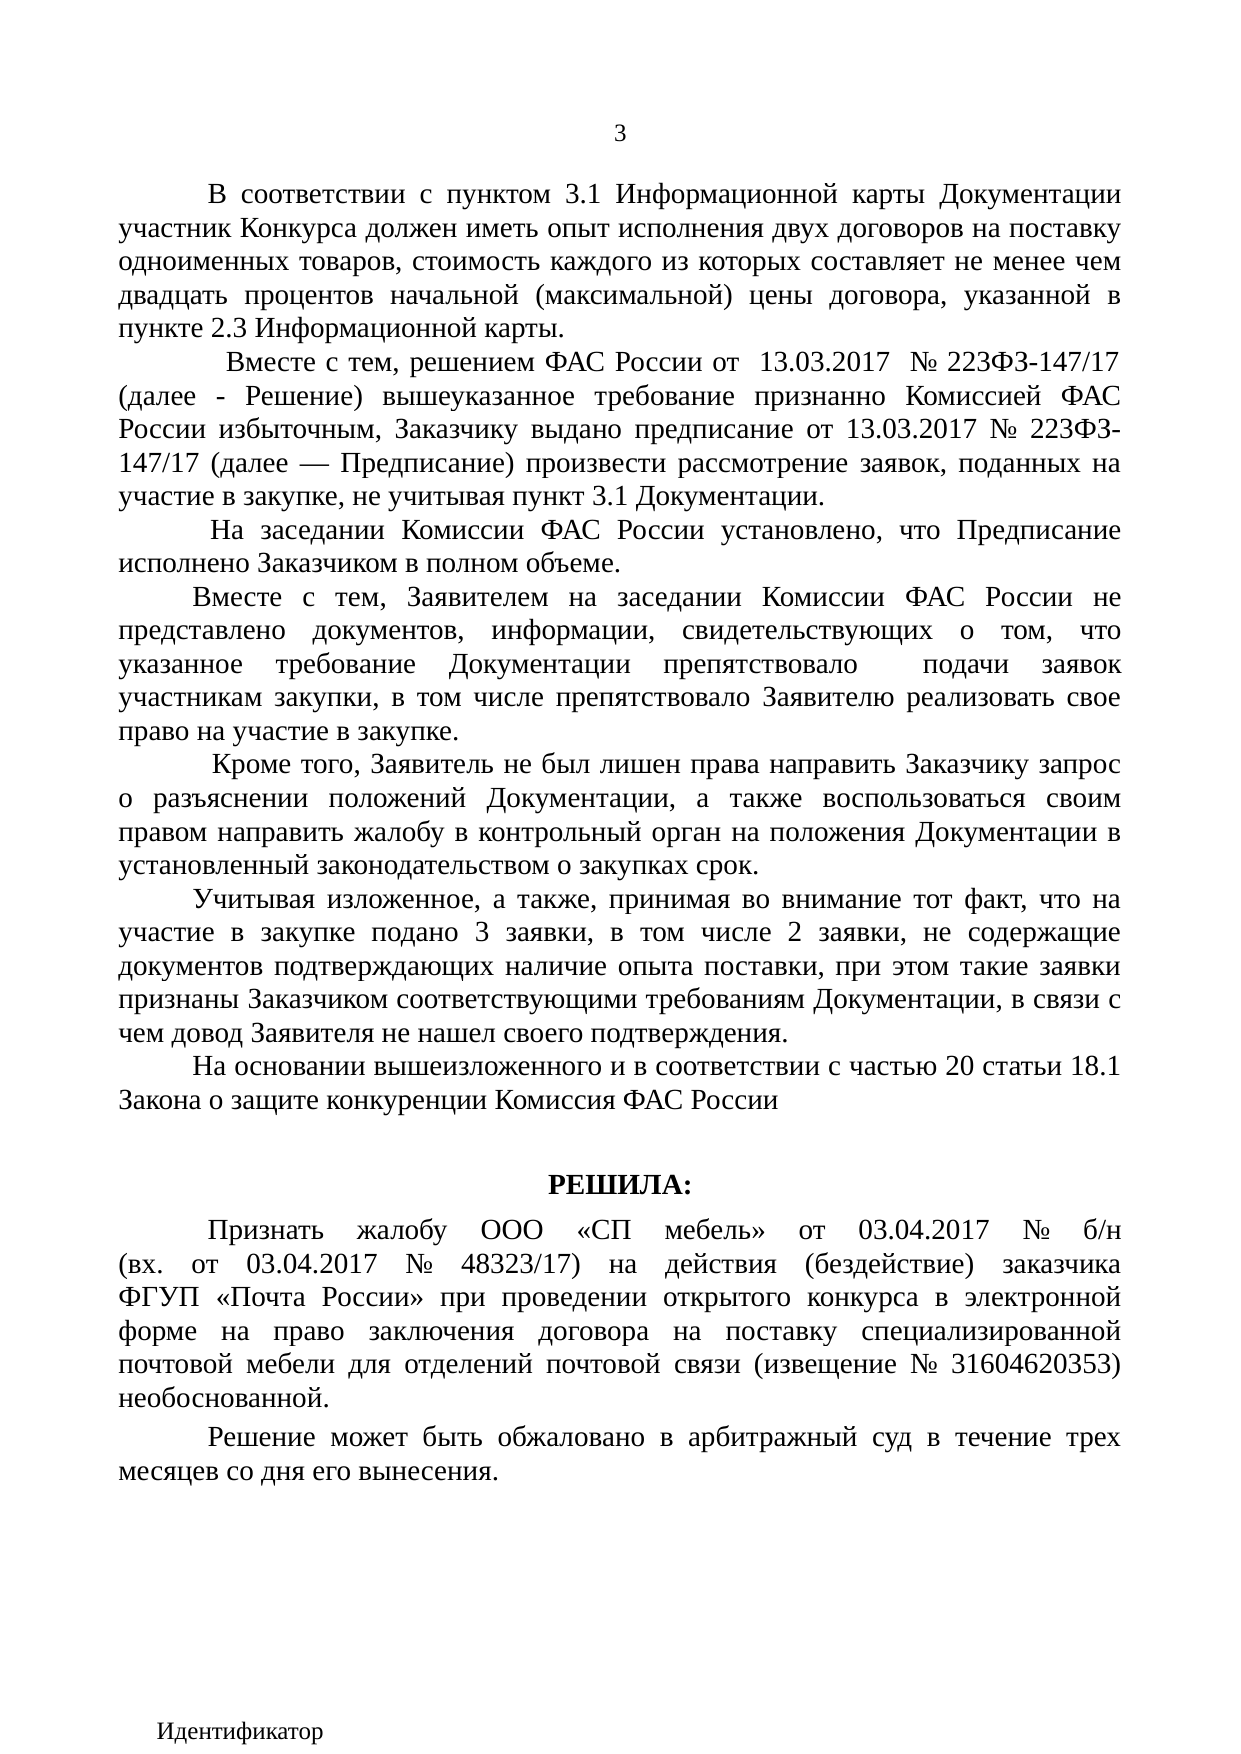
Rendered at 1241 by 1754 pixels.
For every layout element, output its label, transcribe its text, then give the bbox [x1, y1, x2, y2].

text Вместе с тем, Заявителем на заседании Комиссии ФАС России не представлено документов, информации, свидетельствующих о том, что указанное требование Документации препятствовало подачи заявок участникам закупки, в том числе препятствовало Заявителю реализовать свое право на участие в закупке. [118, 579, 1122, 747]
text Кроме того, Заявитель не был лишен права направить Заказчику запрос о разъяснении положений Документации, а также воспользоваться своим правом направить жалобу в контрольный орган на положения Документации в установленный законодательством о закупках срок. [118, 747, 1122, 881]
text РЕШИЛА: [118, 1167, 1122, 1200]
text На заседании Комиссии ФАС России установлено, что Предписание исполнено Заказчиком в полном объеме. [118, 512, 1122, 579]
text В соответствии с пунктом 3.1 Информационной карты Документации участник Конкурса должен иметь опыт исполнения двух договоров на поставку одноименных товаров, стоимость каждого из которых составляет не менее чем двадцать процентов начальной (максимальной) цены договора, указанной в пункте 2.3 Информационной карты. [118, 176, 1122, 344]
text Решение может быть обжаловано в арбитражный суд в течение трех месяцев со дня его вынесения. [118, 1419, 1122, 1487]
text Признать жалобу ООО «СП мебель» от 03.04.2017 № б/н (вх. от 03.04.2017 № 48323/17) на действия (бездействие) заказчика ФГУП «Почта России» при проведении открытого конкурса в электронной форме на право заключения договора на поставку специализированной почтовой мебели для отделений почтовой связи (извещение № 31604620353) необоснованной. [118, 1212, 1122, 1413]
text Вместе с тем, решением ФАС России от 13.03.2017 № 223ФЗ-147/17 (далее - Решение) вышеуказанное требование признанно Комиссией ФАС России избыточным, Заказчику выдано предписание от 13.03.2017 № 223ФЗ-147/17 (далее — Предписание) произвести рассмотрение заявок, поданных на участие в закупке, не учитывая пункт 3.1 Документации. [118, 344, 1122, 512]
text На основании вышеизложенного и в соответствии с частью 20 статьи 18.1 Закона о защите конкуренции Комиссия ФАС России [118, 1048, 1122, 1116]
text Учитывая изложенное, а также, принимая во внимание тот факт, что на участие в закупке подано 3 заявки, в том числе 2 заявки, не содержащие документов подтверждающих наличие опыта поставки, при этом такие заявки признаны Заказчиком соответствующими требованиям Документации, в связи с чем довод Заявителя не нашел своего подтверждения. [118, 881, 1122, 1048]
